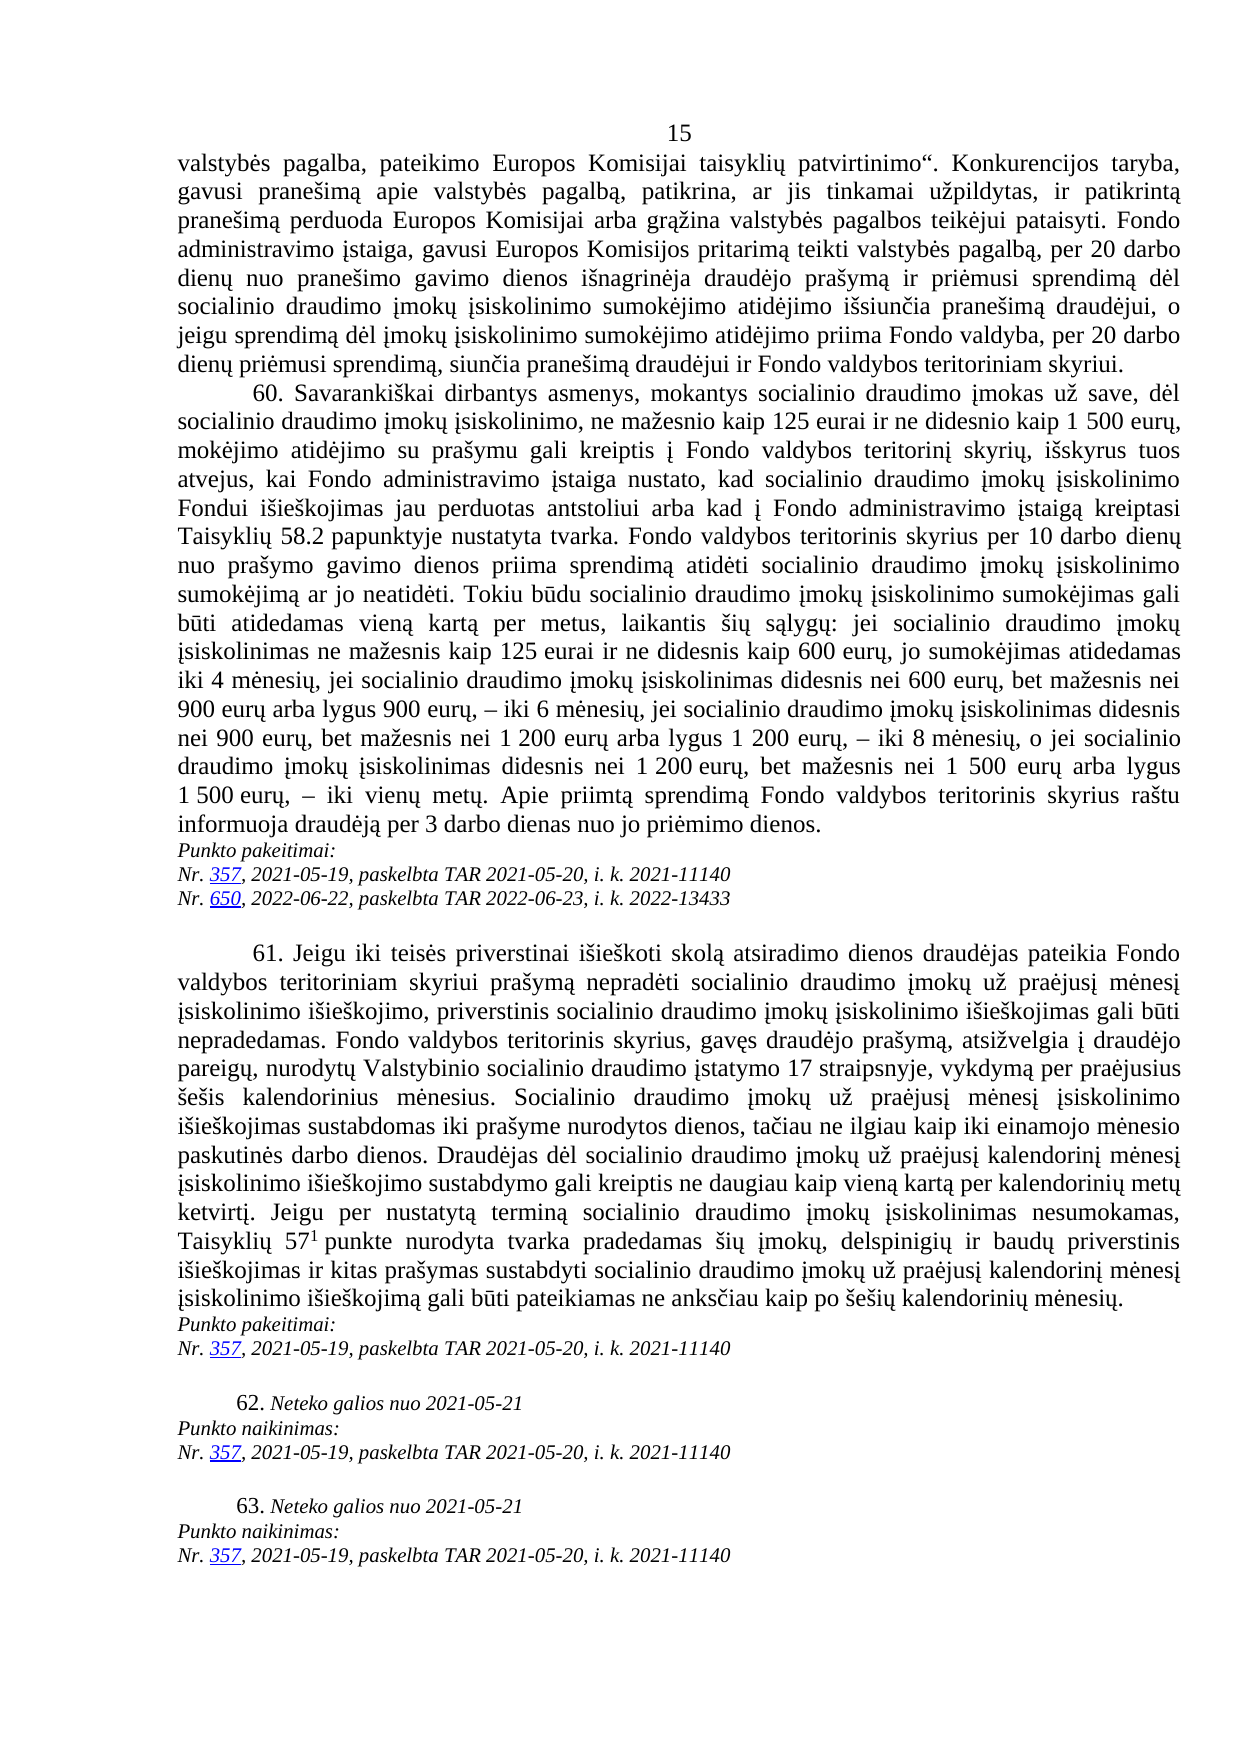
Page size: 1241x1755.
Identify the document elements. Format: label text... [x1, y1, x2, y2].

text 63. Neteko galios nuo 2021-05-21 [177, 1492, 1181, 1519]
text valstybės pagalba, pateikimo Europos Komisijai taisyklių patvirtinimo“. Konkurencijos taryba, gavusi pranešimą apie valstybės pagalbą, patikrina, ar jis tinkamai užpildytas, ir patikrintą pranešimą perduoda Europos Komisijai arba grąžina valstybės pagalbos teikėjui pataisyti. Fondo administravimo įstaiga, gavusi Europos Komisijos pritarimą teikti valstybės pagalbą, per 20 darbo dienų nuo pranešimo gavimo dienos išnagrinėja draudėjo prašymą ir priėmusi sprendimą dėl socialinio draudimo įmokų įsiskolinimo sumokėjimo atidėjimo išsiunčia pranešimą draudėjui, o jeigu sprendimą dėl įmokų įsiskolinimo sumokėjimo atidėjimo priima Fondo valdyba, per 20 darbo dienų priėmusi sprendimą, siunčia pranešimą draudėjui ir Fondo valdybos teritoriniam skyriui. [177, 148, 1181, 378]
text Nr. 357, 2021-05-19, paskelbta TAR 2021-05-20, i. k. 2021-11140 [177, 862, 1181, 886]
text Nr. 357, 2021-05-19, paskelbta TAR 2021-05-20, i. k. 2021-11140 [177, 1336, 1181, 1360]
text Punkto pakeitimai: [177, 838, 1181, 862]
text Nr. 650, 2022-06-22, paskelbta TAR 2022-06-23, i. k. 2022-13433 [177, 886, 1181, 910]
text Nr. 357, 2021-05-19, paskelbta TAR 2021-05-20, i. k. 2021-11140 [177, 1543, 1181, 1567]
text Punkto pakeitimai: [177, 1312, 1181, 1336]
text Punkto naikinimas: [177, 1416, 1181, 1439]
text Nr. 357, 2021-05-19, paskelbta TAR 2021-05-20, i. k. 2021-11140 [177, 1439, 1181, 1464]
text 62. Neteko galios nuo 2021-05-21 [177, 1389, 1181, 1416]
text Punkto naikinimas: [177, 1519, 1181, 1543]
text 61. Jeigu iki teisės priverstinai išieškoti skolą atsiradimo dienos draudėjas pateikia Fondo valdybos teritoriniam skyriui prašymą nepradėti socialinio draudimo įmokų už praėjusį mėnesį įsiskolinimo išieškojimo, priverstinis socialinio draudimo įmokų įsiskolinimo išieškojimas gali būti nepradedamas. Fondo valdybos teritorinis skyrius, gavęs draudėjo prašymą, atsižvelgia į draudėjo pareigų, nurodytų Valstybinio socialinio draudimo įstatymo 17 straipsnyje, vykdymą per praėjusius šešis kalendorinius mėnesius. Socialinio draudimo įmokų už praėjusį mėnesį įsiskolinimo išieškojimas sustabdomas iki prašyme nurodytos dienos, tačiau ne ilgiau kaip iki einamojo mėnesio paskutinės darbo dienos. Draudėjas dėl socialinio draudimo įmokų už praėjusį kalendorinį mėnesį įsiskolinimo išieškojimo sustabdymo gali kreiptis ne daugiau kaip vieną kartą per kalendorinių metų ketvirtį. Jeigu per nustatytą terminą socialinio draudimo įmokų įsiskolinimas nesumokamas, Taisyklių 571 punkte nurodyta tvarka pradedamas šių įmokų, delspinigių ir baudų priverstinis išieškojimas ir kitas prašymas sustabdyti socialinio draudimo įmokų už praėjusį kalendorinį mėnesį įsiskolinimo išieškojimą gali būti pateikiamas ne anksčiau kaip po šešių kalendorinių mėnesių. [177, 938, 1181, 1312]
text 60. Savarankiškai dirbantys asmenys, mokantys socialinio draudimo įmokas už save, dėl socialinio draudimo įmokų įsiskolinimo, ne mažesnio kaip 125 eurai ir ne didesnio kaip 1 500 eurų, mokėjimo atidėjimo su prašymu gali kreiptis į Fondo valdybos teritorinį skyrių, išskyrus tuos atvejus, kai Fondo administravimo įstaiga nustato, kad socialinio draudimo įmokų įsiskolinimo Fondui išieškojimas jau perduotas antstoliui arba kad į Fondo administravimo įstaigą kreiptasi Taisyklių 58.2 papunktyje nustatyta tvarka. Fondo valdybos teritorinis skyrius per 10 darbo dienų nuo prašymo gavimo dienos priima sprendimą atidėti socialinio draudimo įmokų įsiskolinimo sumokėjimą ar jo neatidėti. Tokiu būdu socialinio draudimo įmokų įsiskolinimo sumokėjimas gali būti atidedamas vieną kartą per metus, laikantis šių sąlygų: jei socialinio draudimo įmokų įsiskolinimas ne mažesnis kaip 125 eurai ir ne didesnis kaip 600 eurų, jo sumokėjimas atidedamas iki 4 mėnesių, jei socialinio draudimo įmokų įsiskolinimas didesnis nei 600 eurų, bet mažesnis nei 900 eurų arba lygus 900 eurų, – iki 6 mėnesių, jei socialinio draudimo įmokų įsiskolinimas didesnis nei 900 eurų, bet mažesnis nei 1 200 eurų arba lygus 1 200 eurų, – iki 8 mėnesių, o jei socialinio draudimo įmokų įsiskolinimas didesnis nei 1 200 eurų, bet mažesnis nei 1 500 eurų arba lygus 1 500 eurų, – iki vienų metų. Apie priimtą sprendimą Fondo valdybos teritorinis skyrius raštu informuoja draudėją per 3 darbo dienas nuo jo priėmimo dienos. [177, 378, 1181, 838]
